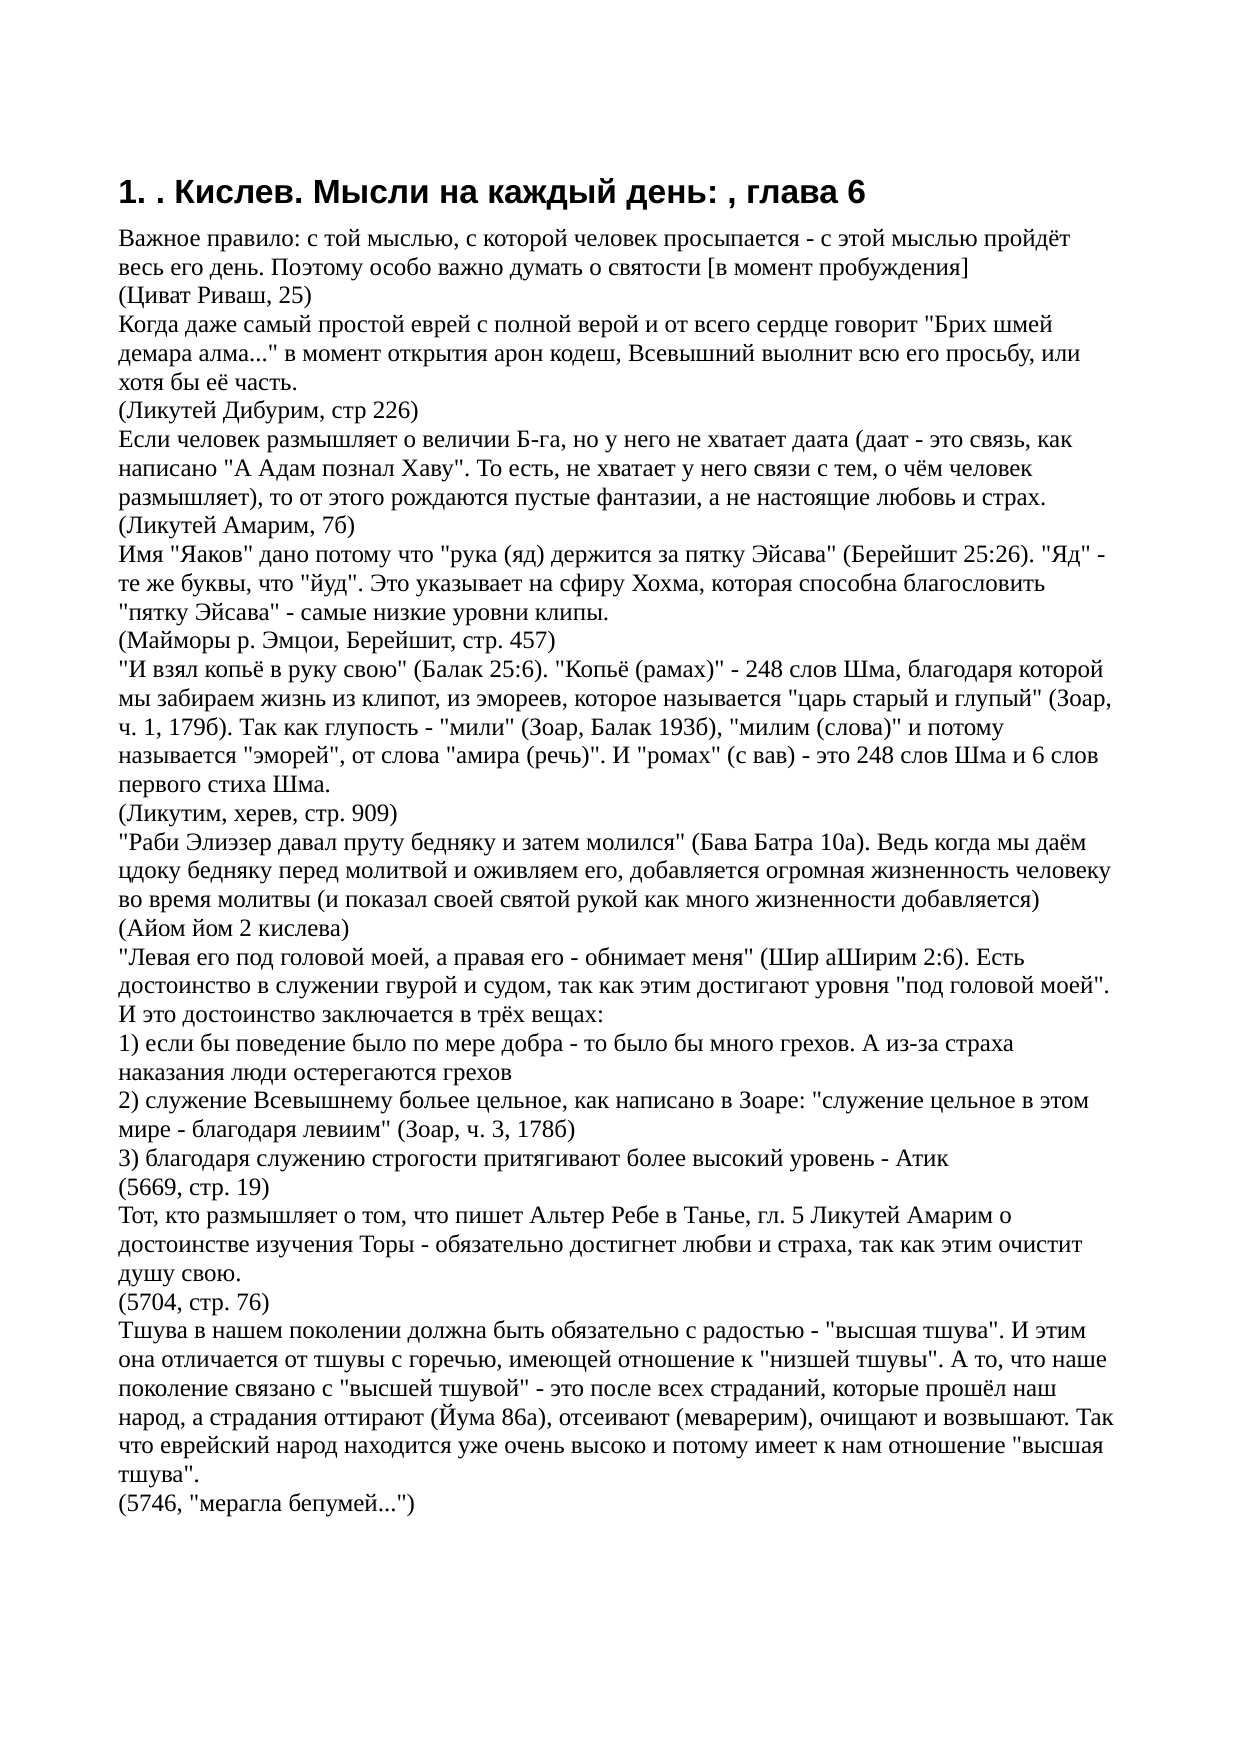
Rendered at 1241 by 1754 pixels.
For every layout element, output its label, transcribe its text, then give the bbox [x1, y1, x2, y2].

text (Ликутей Дибурим, стр 226) [118, 348, 1122, 377]
subtitle . Кислев. Мысли на каждый день: , глава 6 [118, 147, 1122, 176]
text Важное правило: с той мыслью, с которой человек просыпается - с этой мыслью пройдёт весь его день. Поэтому особо важно думать о святости [в момент пробуждения] [118, 176, 1122, 233]
text (Ликутей Амарим, 7б) [118, 463, 1122, 492]
text 1) если бы поведение было по мере добра - то было бы много грехов. А из-за страха наказания люди остерегаются грехов [118, 981, 1122, 1038]
text 3) благодаря служению строгости притягивают более высокий уровень - Атик [118, 1096, 1122, 1124]
text (Ликутим, херев, стр. 909) [118, 751, 1122, 779]
text (5746, "мерагла бепумей...") [118, 1441, 1122, 1469]
text (Айом йом 2 кислева) [118, 866, 1122, 894]
text 2) служение Всевышнему больее цельное, как написано в Зоаре: "служение цельное в этом мире - благодаря левиим" (Зоар, ч. 3, 178б) [118, 1038, 1122, 1096]
text "Левая его под головой моей, а правая его - обнимает меня" (Шир аШирим 2:6). Есть достоинство в служении гвурой и судом, так как этим достигают уровня "под головой моей". И это достоинство заключается в трёх вещах: [118, 894, 1122, 981]
text Имя "Яаков" дано потому что "рука (яд) держится за пятку Эйсава" (Берейшит 25:26). "Яд" - те же буквы, что "йуд". Это указывает на сфиру Хохма, которая способна благословить "пятку Эйсава" - самые низкие уровни клипы. [118, 492, 1122, 578]
text (Майморы р. Эмцои, Берейшит, стр. 457) [118, 578, 1122, 607]
text Когда даже самый простой еврей с полной верой и от всего сердце говорит "Брих шмей демара алма..." в момент открытия арон кодеш, Всевышний выолнит всю его просьбу, или хотя бы её часть. [118, 262, 1122, 348]
text (5704, стр. 76) [118, 1239, 1122, 1268]
text Тот, кто размышляет о том, что пишет Альтер Ребе в Танье, гл. 5 Ликутей Амарим о достоинстве изучения Торы - обязательно достигнет любви и страха, так как этим очистит душу свою. [118, 1153, 1122, 1239]
text Тшува в нашем поколении должна быть обязательно с радостью - "высшая тшува". И этим она отличается от тшувы с горечью, имеющей отношение к "низшей тшувы". А то, что наше поколение связано с "высшей тшувой" - это после всех страданий, которые прошёл наш народ, а страдания оттирают (Йума 86а), отсеивают (меварерим), очищают и возвышают. Так что еврейский народ находится уже очень высоко и потому имеет к нам отношение "высшая тшува". [118, 1268, 1122, 1441]
text (Циват Риваш, 25) [118, 233, 1122, 262]
text (5669, стр. 19) [118, 1124, 1122, 1153]
text "Раби Элиэзер давал пруту бедняку и затем молился" (Бава Батра 10а). Ведь когда мы даём цдоку бедняку перед молитвой и оживляем его, добавляется огромная жизненность человеку во время молитвы (и показал своей святой рукой как много жизненности добавляется) [118, 779, 1122, 866]
text Если человек размышляет о величии Б-га, но у него не хватает даата (даат - это связь, как написано "А Адам познал Хаву". То есть, не хватает у него связи с тем, о чём человек размышляет), то от этого рождаются пустые фантазии, а не настоящие любовь и страх. [118, 377, 1122, 463]
text "И взял копьё в руку свою" (Балак 25:6). "Копьё (рамах)" - 248 слов Шма, благодаря которой мы забираем жизнь из клипот, из эмореев, которое называется "царь старый и глупый" (Зоар, ч. 1, 179б). Так как глупость - "мили" (Зоар, Балак 193б), "милим (слова)" и потому называется "эморей", от слова "амира (речь)". И "ромах" (с вав) - это 248 слов Шма и 6 слов первого стиха Шма. [118, 607, 1122, 751]
